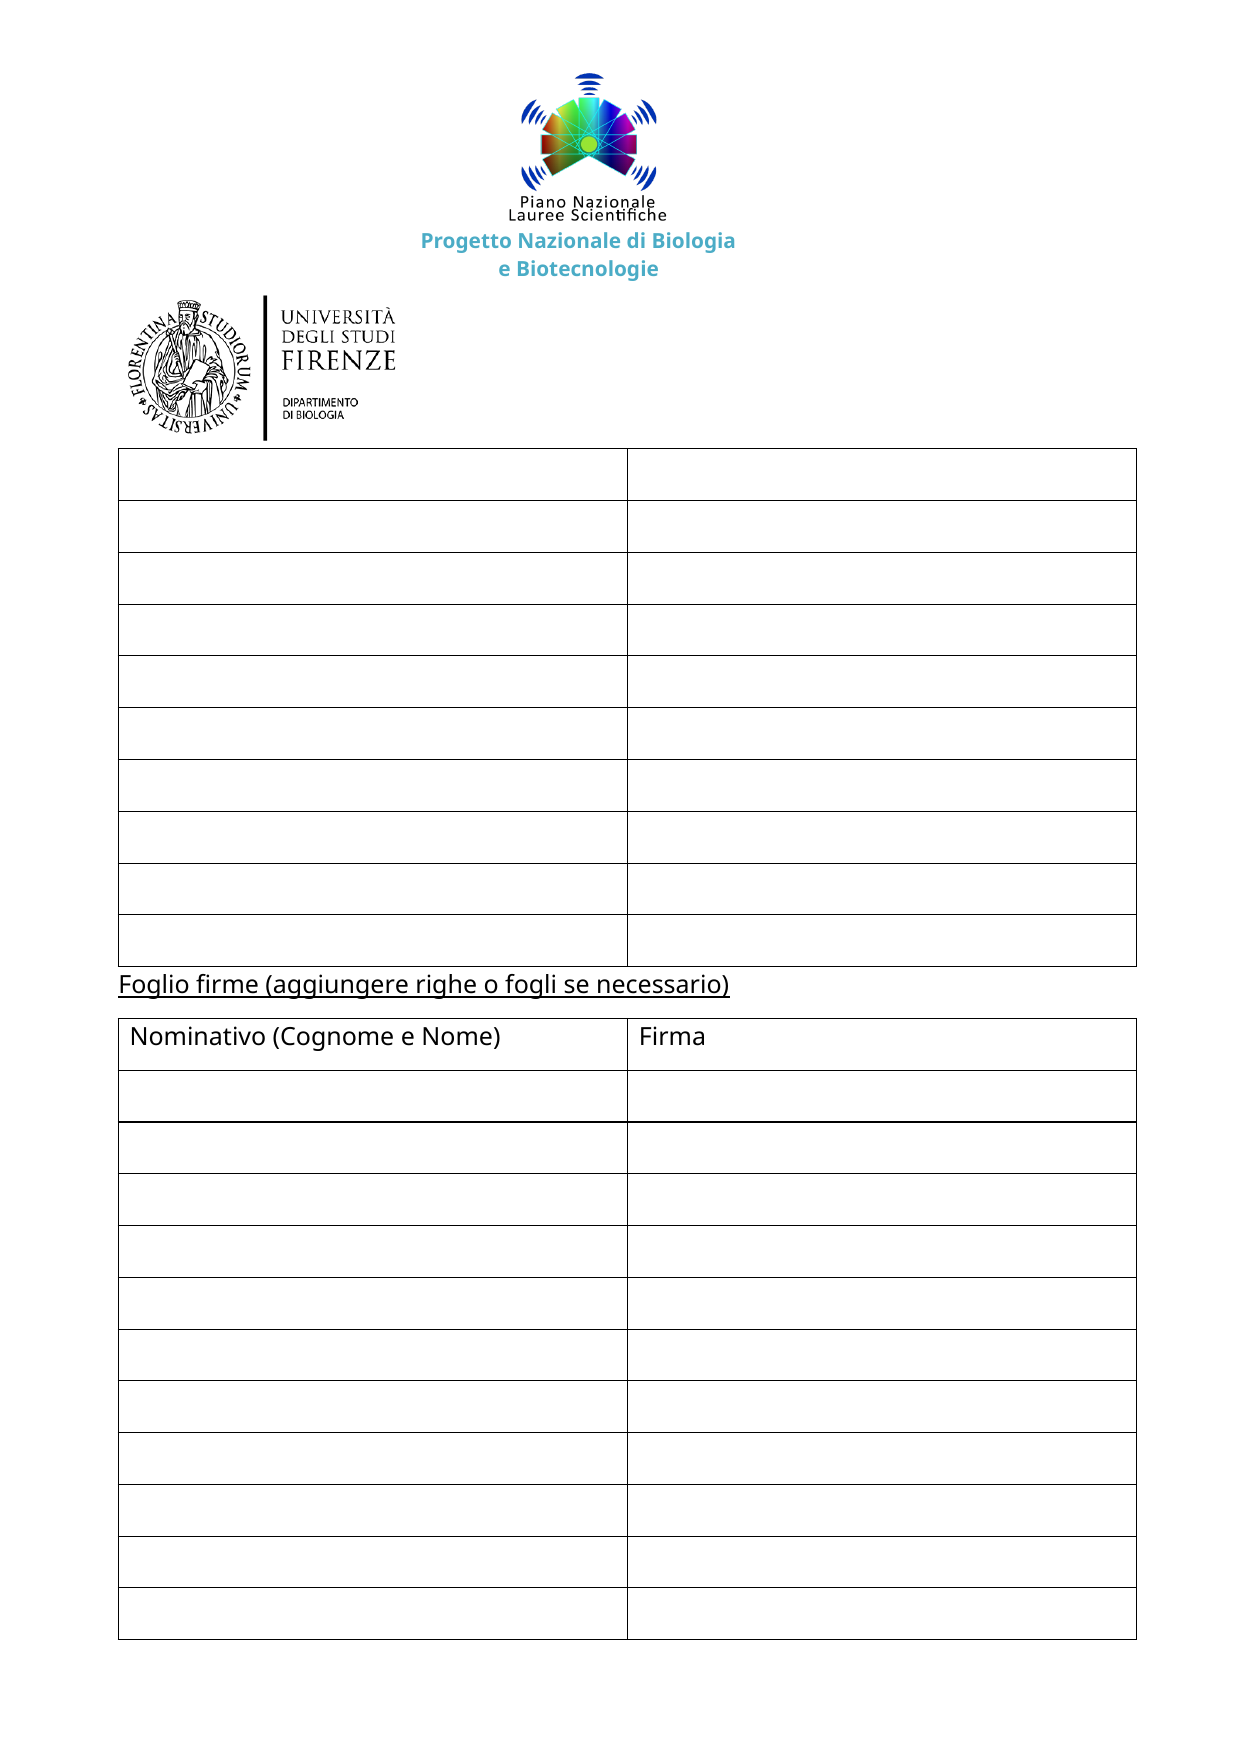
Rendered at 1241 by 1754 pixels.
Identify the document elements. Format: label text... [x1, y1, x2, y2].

table_cell [119, 1278, 627, 1328]
table_cell [628, 915, 1136, 966]
table_cell [628, 605, 1136, 655]
table_header Nominativo (Cognome e Nome) [119, 1019, 627, 1069]
table_cell [119, 605, 627, 655]
table_cell [628, 864, 1136, 914]
table_cell [119, 449, 627, 500]
table_cell [628, 1381, 1136, 1432]
table_header Firma [628, 1019, 1136, 1069]
table_cell [119, 656, 627, 707]
table_cell [119, 1226, 627, 1277]
table_cell [119, 708, 627, 759]
table_cell [628, 708, 1136, 759]
table_cell [628, 812, 1136, 862]
table_cell [628, 553, 1136, 604]
table_cell [119, 812, 627, 862]
table_cell [628, 1123, 1136, 1173]
table_cell [119, 915, 627, 966]
table_cell [628, 449, 1136, 500]
table_cell [119, 1588, 627, 1639]
table_cell [628, 1226, 1136, 1277]
table_cell [119, 501, 627, 552]
table_cell [119, 1381, 627, 1432]
text Foglio firme (aggiungere righe o fogli se necessario) [118, 967, 1122, 1001]
table_cell [119, 553, 627, 604]
table_cell [119, 1433, 627, 1484]
table_cell [119, 864, 627, 914]
table_cell [628, 656, 1136, 707]
table_cell [628, 1485, 1136, 1536]
table_cell [628, 1330, 1136, 1380]
table_cell [628, 1588, 1136, 1639]
table_cell [628, 501, 1136, 552]
table_cell [119, 1123, 627, 1173]
table_cell [119, 1485, 627, 1536]
table_cell [119, 1071, 627, 1121]
table_cell [628, 760, 1136, 811]
table_cell [628, 1071, 1136, 1121]
table_cell [119, 1537, 627, 1587]
table_cell [119, 760, 627, 811]
table_cell [628, 1537, 1136, 1587]
table_cell [628, 1278, 1136, 1328]
table_cell [119, 1330, 627, 1380]
table_cell [628, 1433, 1136, 1484]
table_cell [628, 1174, 1136, 1225]
table_cell [119, 1174, 627, 1225]
